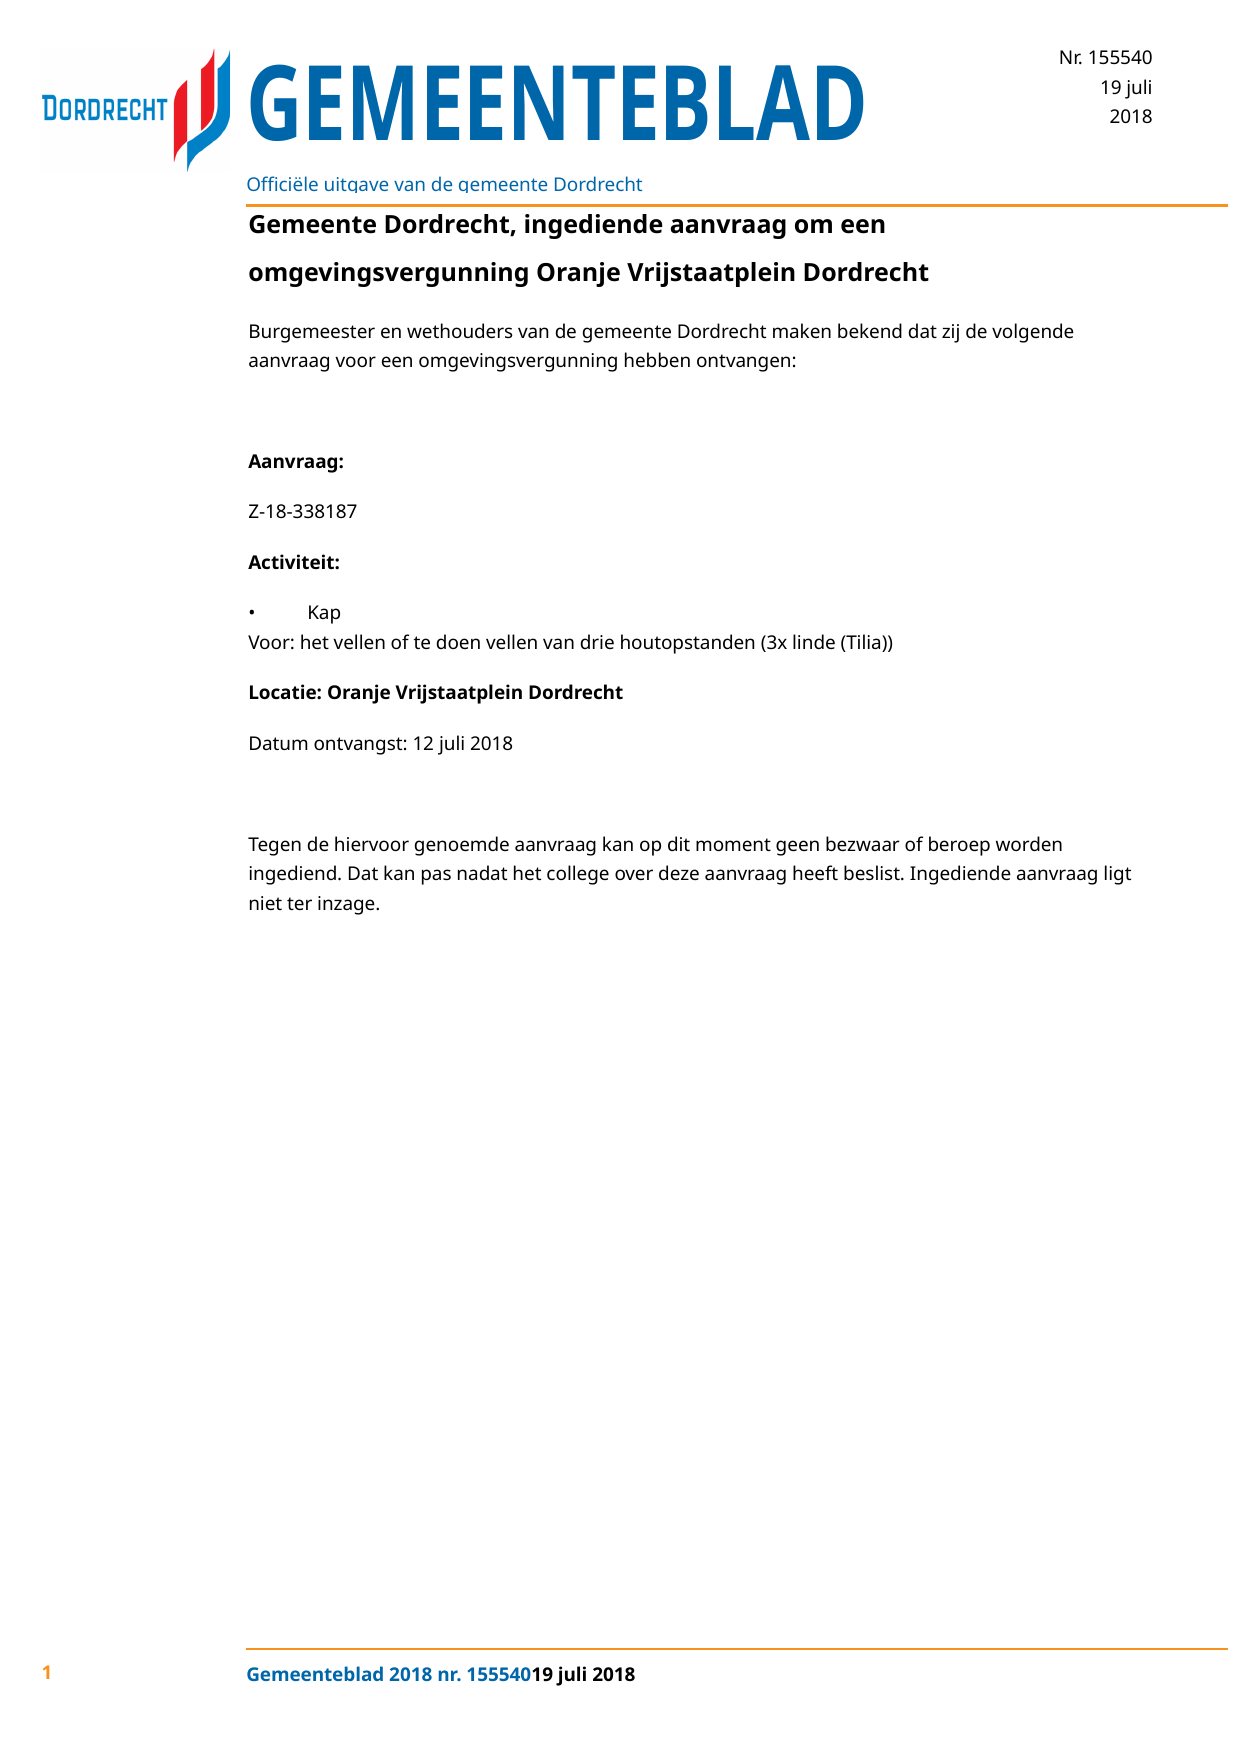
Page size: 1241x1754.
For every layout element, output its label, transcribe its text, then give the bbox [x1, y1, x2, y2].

text Voor: het vellen of te doen vellen van drie houtopstanden (3x linde (Tilia)) [248, 629, 1152, 655]
text Gemeente Dordrecht, ingediende aanvraag om een omgevingsvergunning Oranje Vrijstaatplein Dordrecht [248, 207, 1152, 288]
text Locatie: Oranje Vrijstaatplein Dordrecht [248, 679, 1152, 705]
text Z-18-338187 [248, 499, 1152, 524]
list Kap [248, 599, 1152, 625]
picture [41, 47, 231, 172]
text Burgemeester en wethouders van de gemeente Dordrecht maken bekend dat zij de volgende aanvraag voor een omgevingsvergunning hebben ontvangen: [248, 318, 1152, 373]
text Aanvraag: [248, 448, 1152, 474]
text Datum ontvangst: 12 juli 2018 [248, 730, 1152, 756]
text Activiteit: [248, 549, 1152, 575]
text Tegen de hiervoor genoemde aanvraag kan op dit moment geen bezwaar of beroep worden ingediend. Dat kan pas nadat het college over deze aanvraag heeft beslist. Ingediende aanvraag ligt niet ter inzage. [248, 831, 1152, 916]
